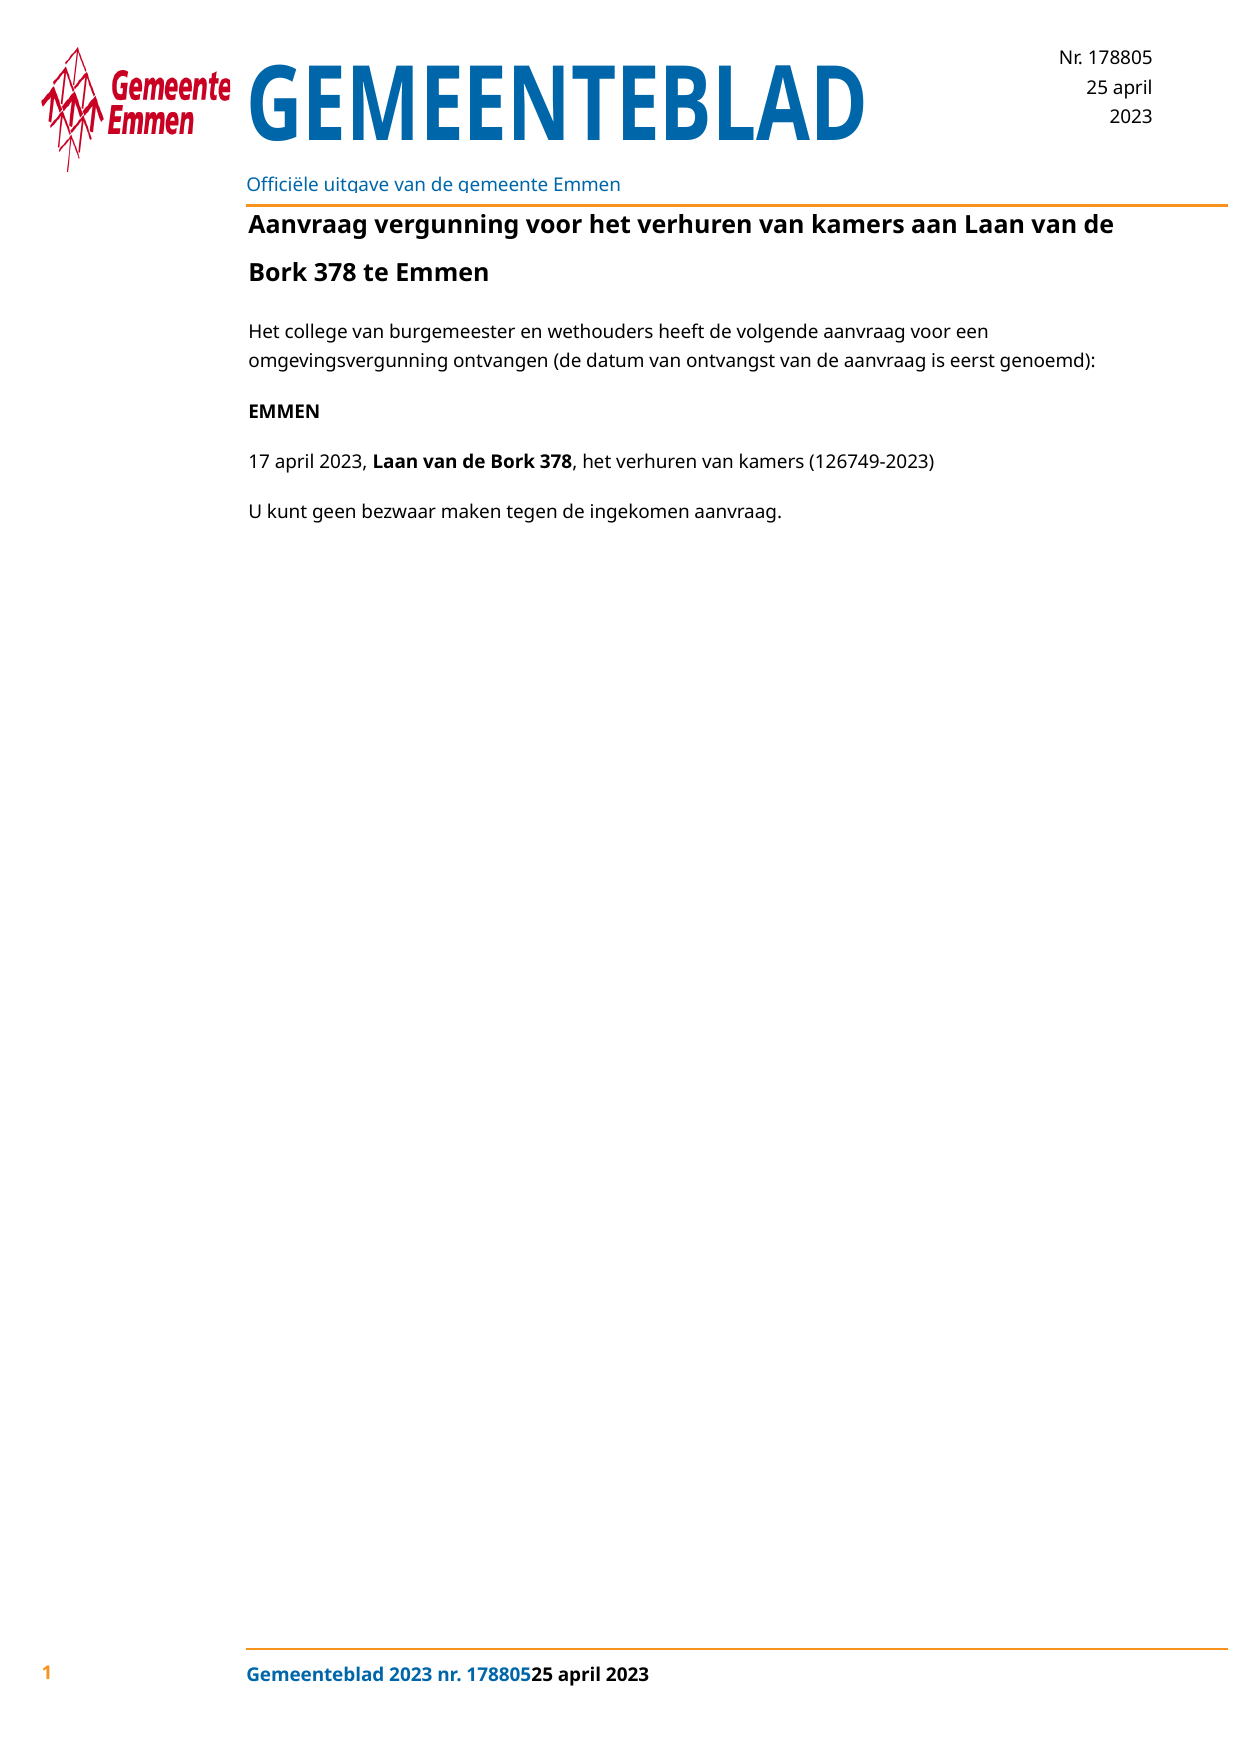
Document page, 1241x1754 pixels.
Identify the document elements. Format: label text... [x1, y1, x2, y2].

text Aanvraag vergunning voor het verhuren van kamers aan Laan van de Bork 378 te Emmen [248, 207, 1152, 288]
picture [41, 47, 231, 172]
text EMMEN [248, 398, 1152, 424]
text U kunt geen bezwaar maken tegen de ingekomen aanvraag. [248, 499, 1152, 524]
text 17 april 2023, Laan van de Bork 378, het verhuren van kamers (126749-2023) [248, 448, 1152, 474]
text Het college van burgemeester en wethouders heeft de volgende aanvraag voor een omgevingsvergunning ontvangen (de datum van ontvangst van de aanvraag is eerst genoemd): [248, 318, 1152, 373]
